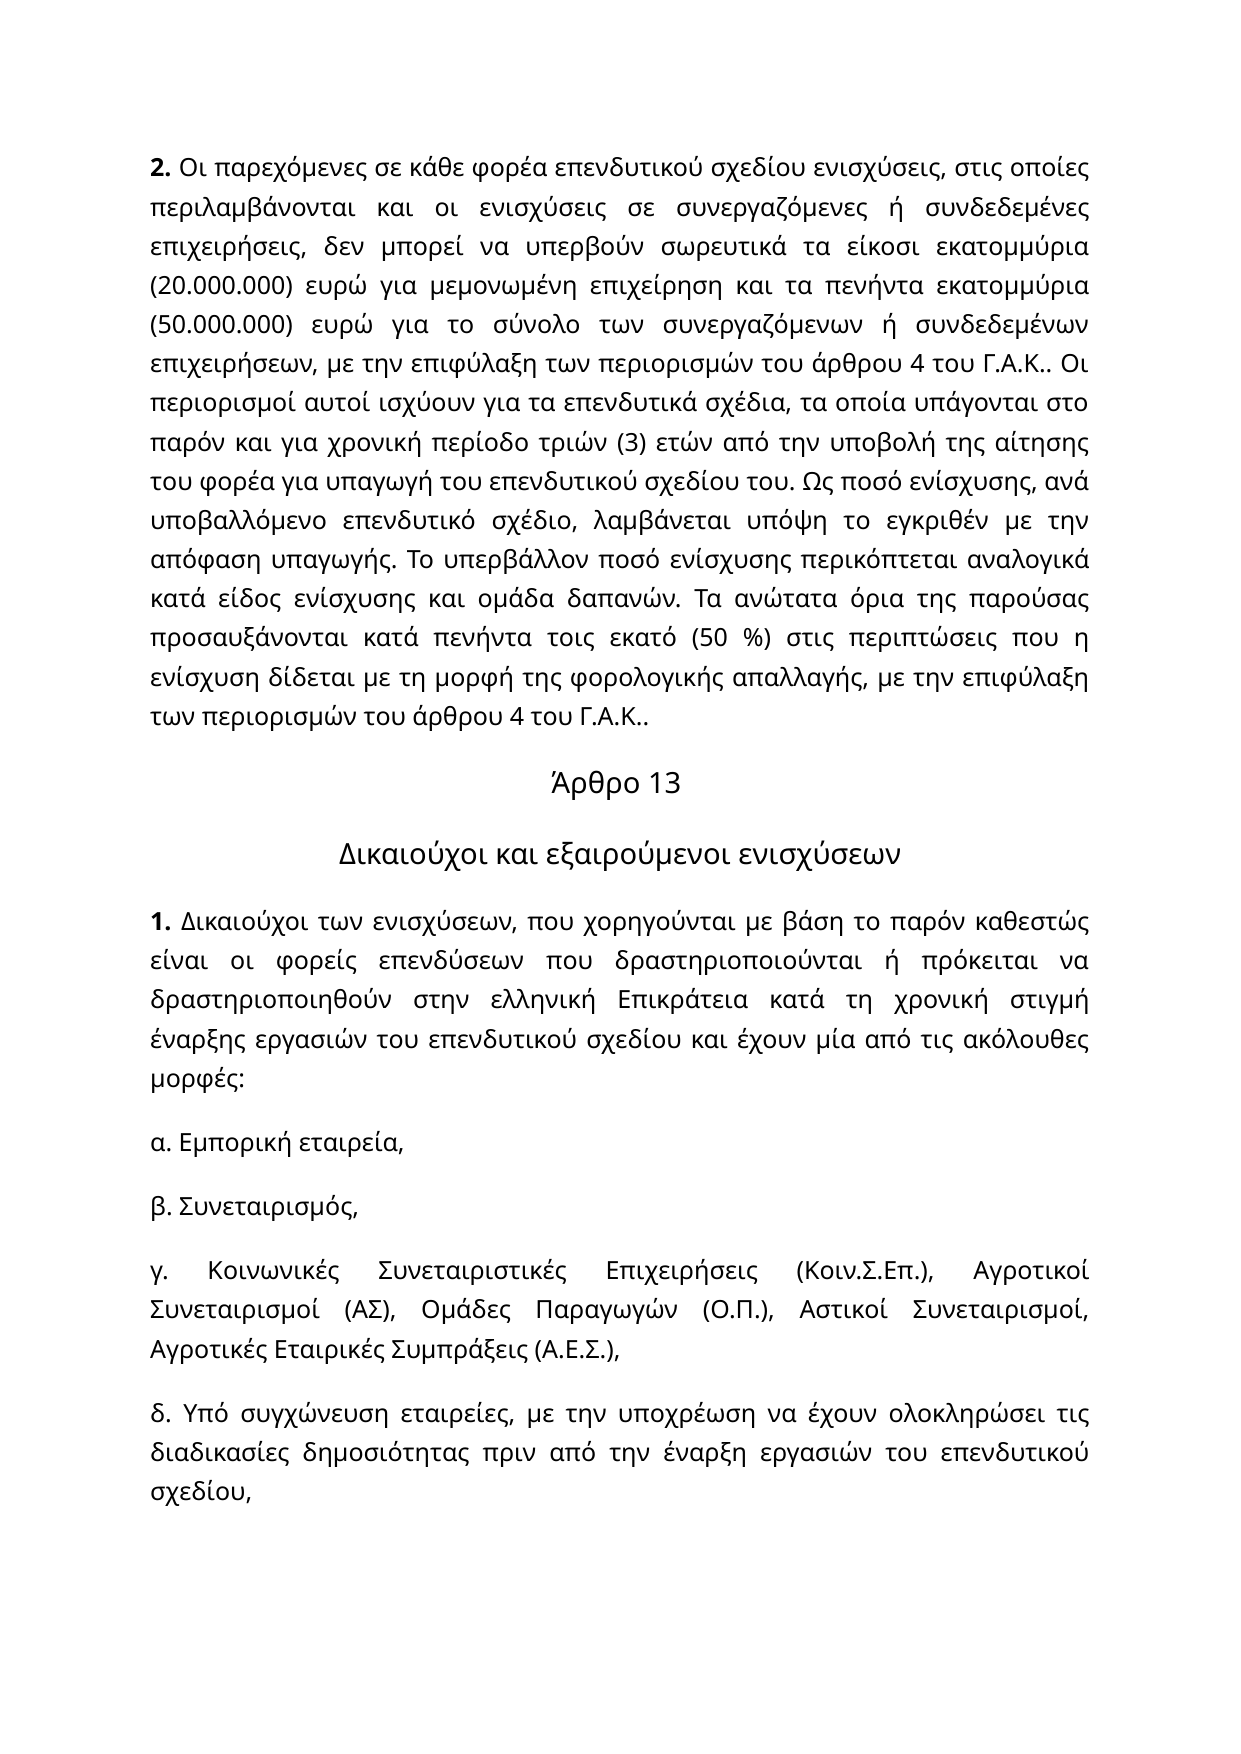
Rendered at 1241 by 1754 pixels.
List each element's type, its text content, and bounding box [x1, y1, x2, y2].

subtitle Δικαιούχοι και εξαιρούμενοι ενισχύσεων [150, 833, 1090, 873]
subtitle Άρθρο 13 [150, 762, 1090, 802]
text β. Συνεταιρισμός, [150, 1189, 1090, 1223]
text 1. Δικαιούχοι των ενισχύσεων, που χορηγούνται με βάση το παρόν καθεστώς είναι οι φορείς επενδύσεων που δραστηριοποιούνται ή πρόκειται να δραστηριοποιηθούν στην ελληνική Επικράτεια κατά τη χρονική στιγμή έναρξης εργασιών του επενδυτικού σχεδίου και έχουν μία από τις ακόλουθες μορφές: [150, 904, 1090, 1094]
text γ. Κοινωνικές Συνεταιριστικές Επιχειρήσεις (Κοιν.Σ.Επ.), Αγροτικοί Συνεταιρισμοί (ΑΣ), Ομάδες Παραγωγών (Ο.Π.), Αστικοί Συνεταιρισμοί, Αγροτικές Εταιρικές Συμπράξεις (Α.Ε.Σ.), [150, 1253, 1090, 1365]
text 2. Οι παρεχόμενες σε κάθε φορέα επενδυτικού σχεδίου ενισχύσεις, στις οποίες περιλαμβάνονται και οι ενισχύσεις σε συνεργαζόμενες ή συνδεδεμένες επιχειρήσεις, δεν μπορεί να υπερβούν σωρευτικά τα είκοσι εκατομμύρια (20.000.000) ευρώ για μεμονωμένη επιχείρηση και τα πενήντα εκατομμύρια (50.000.000) ευρώ για το σύνολο των συνεργαζόμενων ή συνδεδεμένων επιχειρήσεων, με την επιφύλαξη των περιορισμών του άρθρου 4 του Γ.Α.Κ.. Οι περιορισμοί αυτοί ισχύουν για τα επενδυτικά σχέδια, τα οποία υπάγονται στο παρόν και για χρονική περίοδο τριών (3) ετών από την υποβολή της αίτησης του φορέα για υπαγωγή του επενδυτικού σχεδίου του. Ως ποσό ενίσχυσης, ανά υποβαλλόμενο επενδυτικό σχέδιο, λαμβάνεται υπόψη το εγκριθέν με την απόφαση υπαγωγής. Το υπερβάλλον ποσό ενίσχυσης περικόπτεται αναλογικά κατά είδος ενίσχυσης και ομάδα δαπανών. Τα ανώτατα όρια της παρούσας προσαυξάνονται κατά πενήντα τοις εκατό (50 %) στις περιπτώσεις που η ενίσχυση δίδεται με τη μορφή της φορολογικής απαλλαγής, με την επιφύλαξη των περιορισμών του άρθρου 4 του Γ.Α.Κ.. [150, 150, 1090, 732]
text α. Εμπορική εταιρεία, [150, 1124, 1090, 1159]
text δ. Υπό συγχώνευση εταιρείες, με την υποχρέωση να έχουν ολοκληρώσει τις διαδικασίες δημοσιότητας πριν από την έναρξη εργασιών του επενδυτικού σχεδίου, [150, 1395, 1090, 1508]
